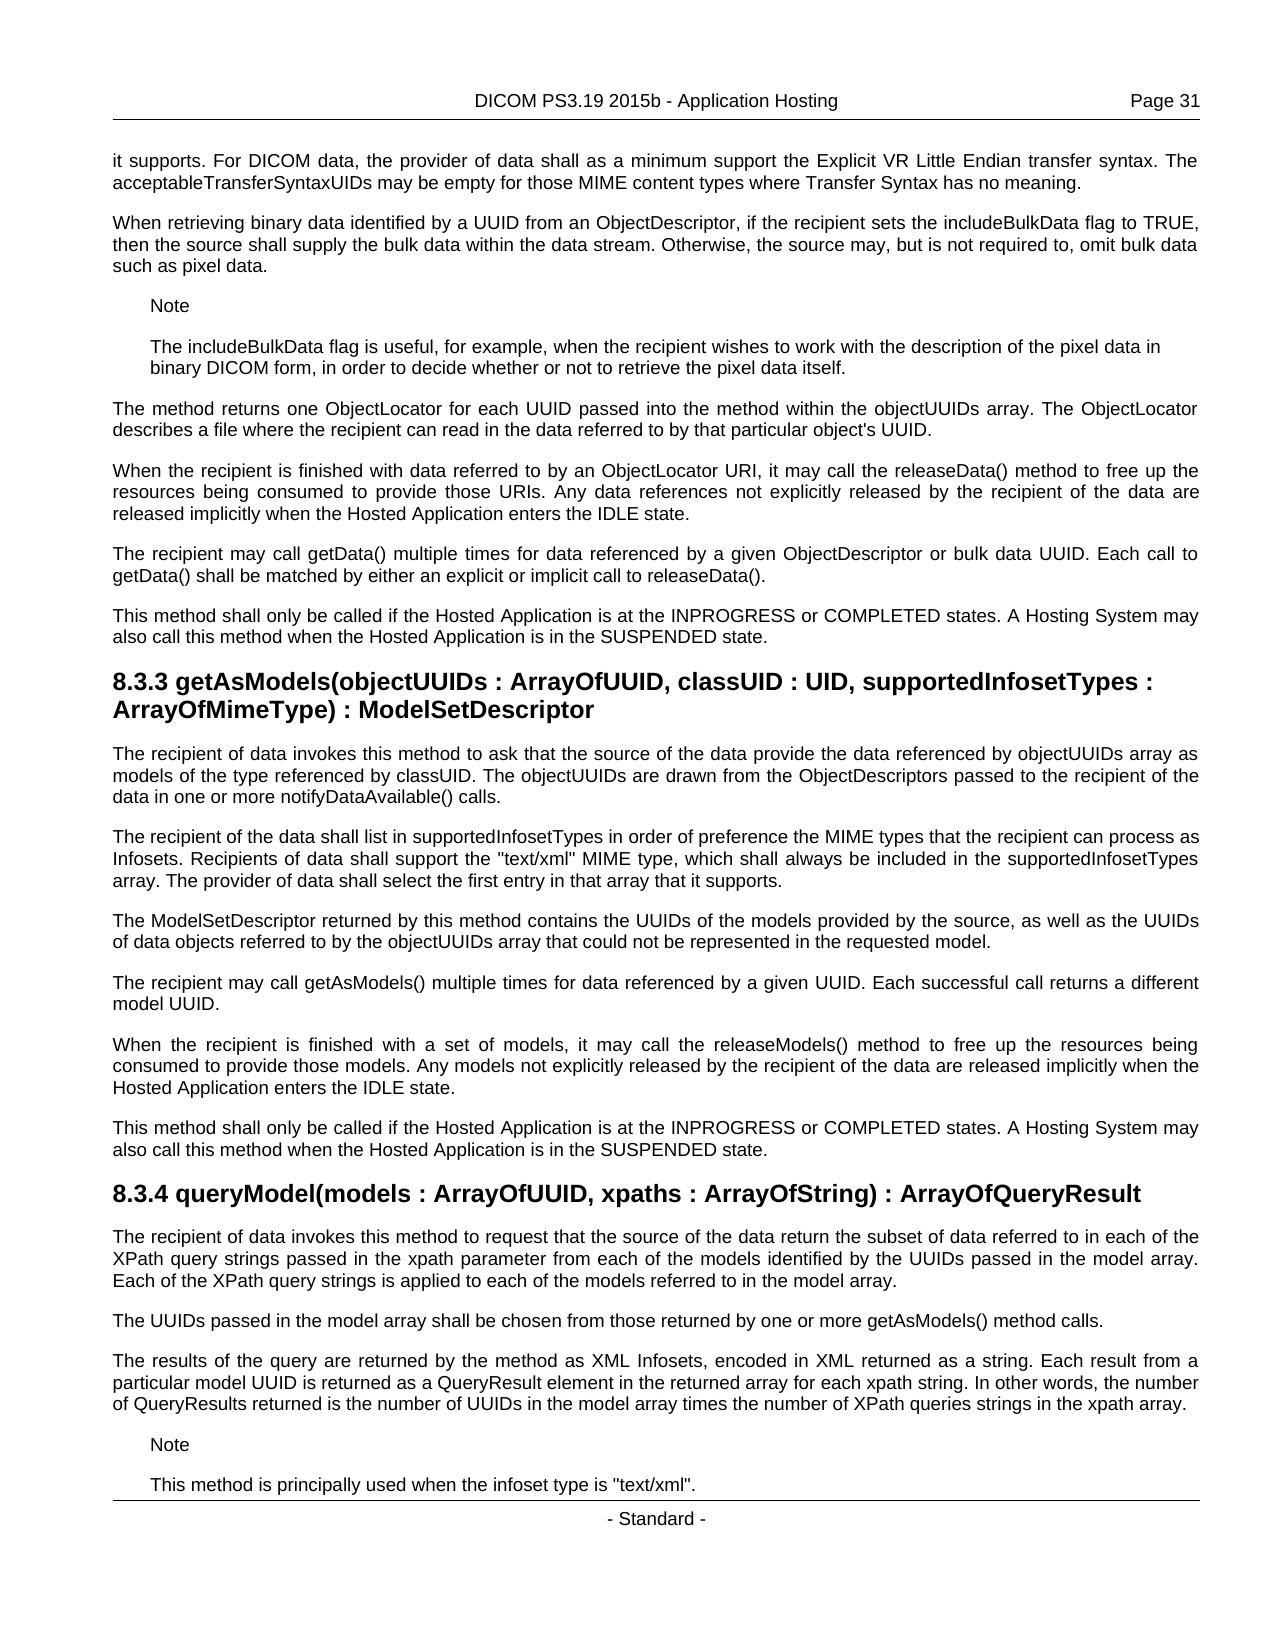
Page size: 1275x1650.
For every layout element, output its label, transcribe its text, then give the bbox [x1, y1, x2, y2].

text Note [150, 1433, 1162, 1455]
text it supports. For DICOM data, the provider of data shall as a minimum support the Explicit VR Little Endian transfer syntax. The acceptableTransferSyntaxUIDs may be empty for those MIME content types where Transfer Syntax has no meaning. [112, 150, 1200, 193]
text The recipient may call getAsModels() multiple times for data referenced by a given UUID. Each successful call returns a different model UUID. [112, 972, 1200, 1015]
text The recipient of data invokes this method to ask that the source of the data provide the data referenced by objectUUIDs array as models of the type referenced by classUID. The objectUUIDs are drawn from the ObjectDescriptors passed to the recipient of the data in one or more notifyDataAvailable() calls. [112, 743, 1200, 807]
text The ModelSetDescriptor returned by this method contains the UUIDs of the models provided by the source, as well as the UUIDs of data objects referred to by the objectUUIDs array that could not be represented in the requested model. [112, 910, 1200, 953]
text When the recipient is finished with a set of models, it may call the releaseModels() method to free up the resources being consumed to provide those models. Any models not explicitly released by the recipient of the data are released implicitly when the Hosted Application enters the IDLE state. [112, 1033, 1200, 1098]
text When the recipient is finished with data referred to by an ObjectLocator URI, it may call the releaseData() method to free up the resources being consumed to provide those URIs. Any data references not explicitly released by the recipient of the data are released implicitly when the Hosted Application enters the IDLE state. [112, 459, 1200, 524]
text Note [150, 295, 1162, 317]
text The results of the query are returned by the method as XML Infosets, encoded in XML returned as a string. Each result from a particular model UUID is returned as a QueryResult element in the returned array for each xpath string. In other words, the number of QueryResults returned is the number of UUIDs in the model array times the number of XPath queries strings in the xpath array. [112, 1350, 1200, 1415]
text The method returns one ObjectLocator for each UUID passed into the method within the objectUUIDs array. The ObjectLocator describes a file where the recipient can read in the data referred to by that particular object's UUID. [112, 397, 1200, 441]
text The UUIDs passed in the model array shall be chosen from those returned by one or more getAsModels() method calls. [112, 1310, 1200, 1331]
text 8.3.4 queryModel(models : ArrayOfUUID, xpaths : ArrayOfString) : ArrayOfQueryResult [112, 1179, 1200, 1207]
text The recipient may call getData() multiple times for data referenced by a given ObjectDescriptor or bulk data UUID. Each call to getData() shall be matched by either an explicit or implicit call to releaseData(). [112, 543, 1200, 586]
text This method shall only be called if the Hosted Application is at the INPROGRESS or COMPLETED states. A Hosting System may also call this method when the Hosted Application is in the SUSPENDED state. [112, 1117, 1200, 1160]
text 8.3.3 getAsModels(objectUUIDs : ArrayOfUUID, classUID : UID, supportedInfosetTypes : ArrayOfMimeType) : ModelSetDescriptor [112, 667, 1200, 724]
text The includeBulkData flag is useful, for example, when the recipient wishes to work with the description of the pixel data in binary DICOM form, in order to decide whether or not to retrieve the pixel data itself. [150, 336, 1162, 379]
text When retrieving binary data identified by a UUID from an ObjectDescriptor, if the recipient sets the includeBulkData flag to TRUE, then the source shall supply the bulk data within the data stream. Otherwise, the source may, but is not required to, omit bulk data such as pixel data. [112, 212, 1200, 277]
text This method shall only be called if the Hosted Application is at the INPROGRESS or COMPLETED states. A Hosting System may also call this method when the Hosted Application is in the SUSPENDED state. [112, 605, 1200, 648]
text The recipient of data invokes this method to request that the source of the data return the subset of data referred to in each of the XPath query strings passed in the xpath parameter from each of the models identified by the UUIDs passed in the model array. Each of the XPath query strings is applied to each of the models referred to in the model array. [112, 1226, 1200, 1291]
text This method is principally used when the infoset type is "text/xml". [150, 1474, 1162, 1495]
text The recipient of the data shall list in supportedInfosetTypes in order of preference the MIME types that the recipient can process as Infosets. Recipients of data shall support the "text/xml" MIME type, which shall always be included in the supportedInfosetTypes array. The provider of data shall select the first entry in that array that it supports. [112, 826, 1200, 891]
